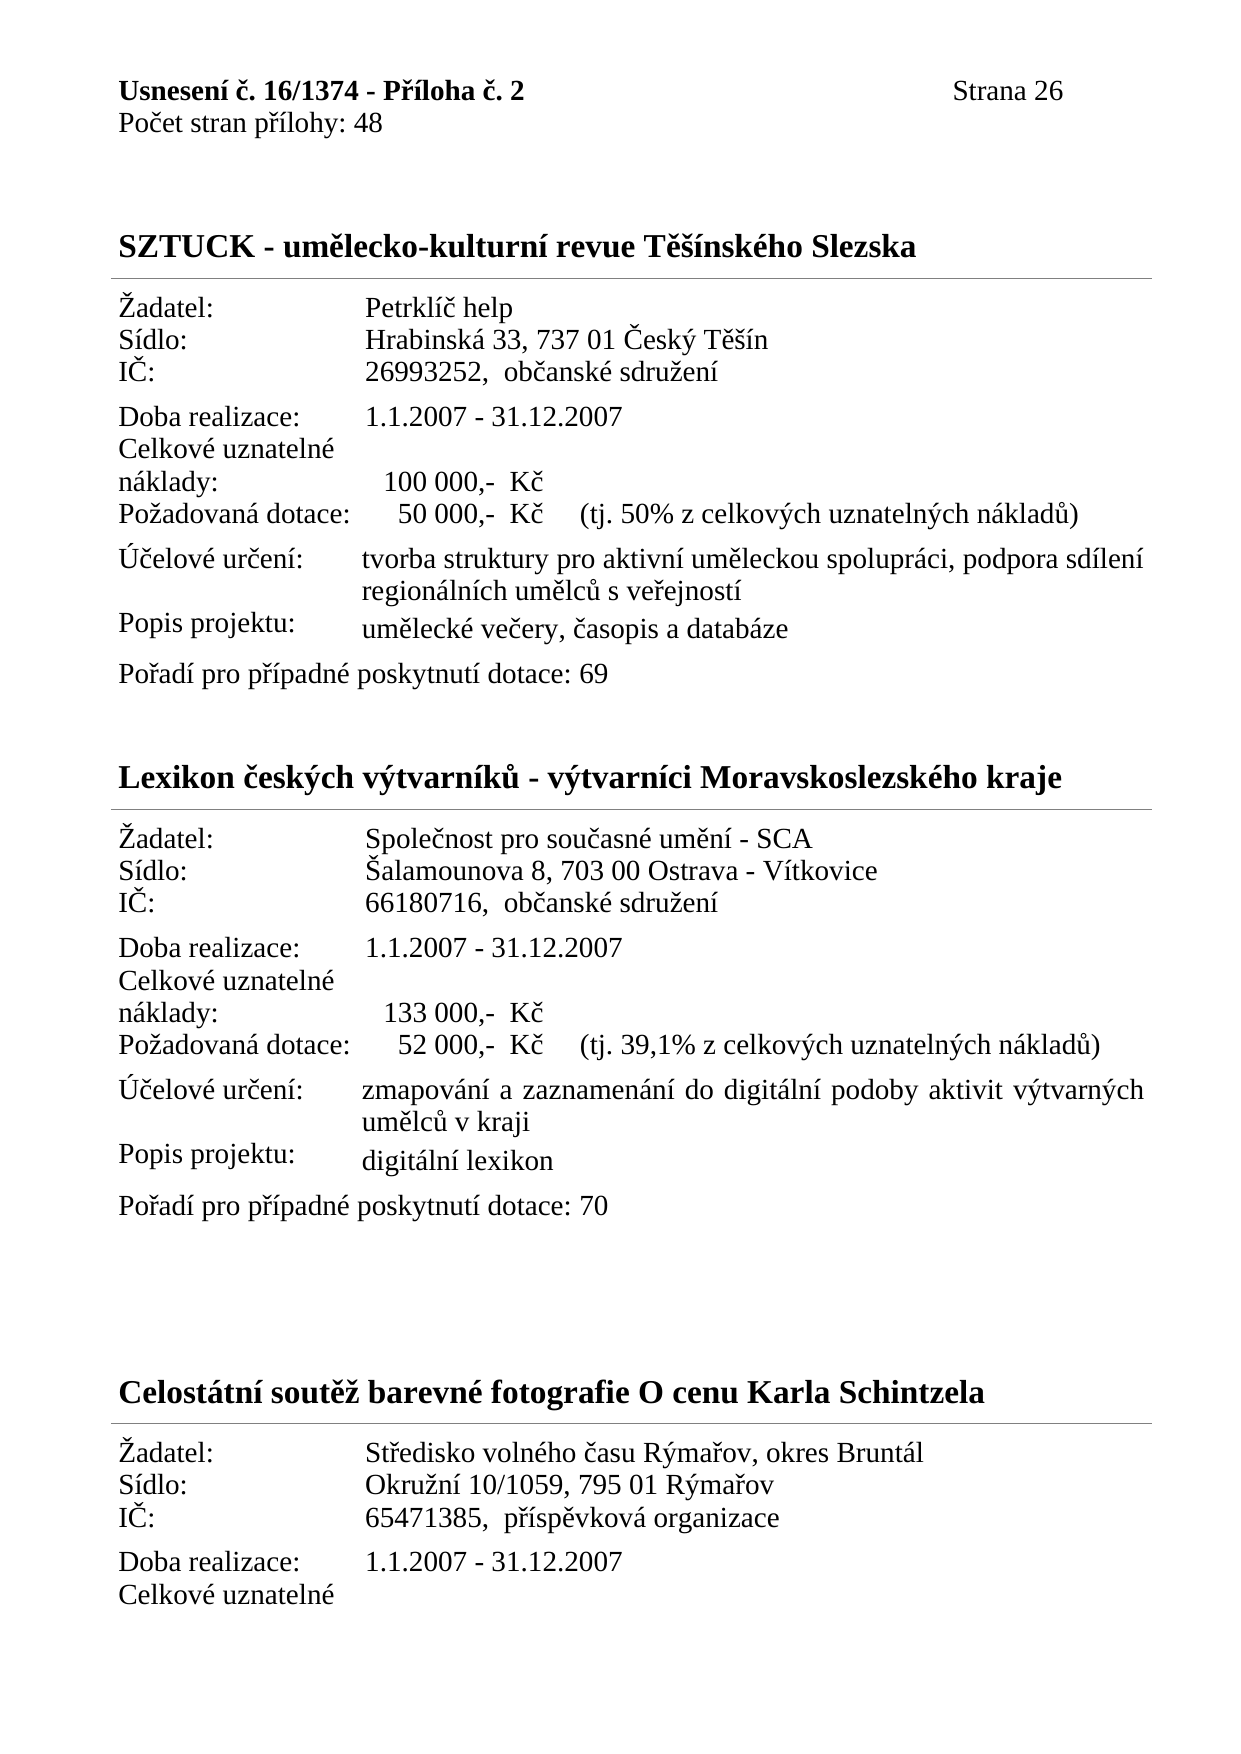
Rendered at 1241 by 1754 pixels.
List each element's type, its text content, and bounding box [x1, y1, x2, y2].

table_cell Doba realizace: [111, 400, 354, 433]
table_cell Doba realizace: [111, 932, 354, 964]
table_cell tvorba struktury pro aktivní uměleckou spolupráci, podpora sdílení regionálních umělců s veřejností [354, 542, 1152, 607]
table_cell Žadatel: [111, 279, 354, 323]
table_cell 66180716, občanské sdružení [354, 887, 1152, 932]
table_cell Sídlo: [111, 855, 354, 887]
table_cell 133 000,- [354, 964, 502, 1028]
table_cell Sídlo: [111, 323, 354, 356]
table_cell Šalamounova 8, 703 00 Ostrava - Vítkovice [354, 855, 1152, 887]
table_cell Požadovaná dotace: [111, 1029, 354, 1073]
table_cell 1.1.2007 - 31.12.2007 [354, 1546, 1152, 1578]
table_cell 1.1.2007 - 31.12.2007 [354, 400, 1152, 433]
table_cell 1.1.2007 - 31.12.2007 [354, 932, 1152, 964]
table_cell Společnost pro současné umění - SCA [354, 810, 1152, 854]
table_cell [502, 1578, 1152, 1610]
table_cell Pořadí pro případné poskytnutí dotace: 69 [111, 651, 1152, 690]
table_cell digitální lexikon [354, 1138, 1152, 1183]
table_cell 100 000,- [354, 433, 502, 497]
table_header SZTUCK - umělecko-kulturní revue Těšínského Slezska [111, 228, 1152, 277]
table_cell Žadatel: [111, 810, 354, 854]
table_cell Požadovaná dotace: [111, 497, 354, 542]
table_cell Kč [502, 433, 1152, 497]
table_cell Účelové určení: [111, 542, 354, 607]
table_cell Popis projektu: [111, 607, 354, 651]
table_cell [354, 1578, 502, 1610]
table_cell Doba realizace: [111, 1546, 354, 1578]
table_cell Celkové uznatelné [111, 1578, 354, 1610]
table_cell umělecké večery, časopis a databáze [354, 607, 1152, 651]
table_cell 65471385, příspěvková organizace [354, 1501, 1152, 1546]
table_header Celostátní soutěž barevné fotografie O cenu Karla Schintzela [111, 1374, 1152, 1423]
table_cell Kč [502, 964, 1152, 1028]
table_cell Pořadí pro případné poskytnutí dotace: 70 [111, 1183, 1152, 1221]
table_cell Okružní 10/1059, 795 01 Rýmařov [354, 1469, 1152, 1501]
table_cell Středisko volného času Rýmařov, okres Bruntál [354, 1424, 1152, 1469]
table_cell IČ: [111, 887, 354, 932]
table_cell 26993252, občanské sdružení [354, 356, 1152, 400]
table_cell Sídlo: [111, 1469, 354, 1501]
table_cell IČ: [111, 1501, 354, 1546]
table_cell Celkové uznatelné náklady: [111, 433, 354, 497]
table_cell Žadatel: [111, 1424, 354, 1469]
table_cell Kč (tj. 50% z celkových uznatelných nákladů) [502, 497, 1152, 542]
table_cell Účelové určení: [111, 1073, 354, 1138]
table_cell Petrklíč help [354, 279, 1152, 323]
table_cell Hrabinská 33, 737 01 Český Těšín [354, 323, 1152, 356]
table_cell 50 000,- [354, 497, 502, 542]
table_cell zmapování a zaznamenání do digitální podoby aktivit výtvarných umělců v kraji [354, 1073, 1152, 1138]
table_cell 52 000,- [354, 1029, 502, 1073]
table_cell Kč (tj. 39,1% z celkových uznatelných nákladů) [502, 1029, 1152, 1073]
table_header Lexikon českých výtvarníků - výtvarníci Moravskoslezského kraje [111, 759, 1152, 809]
table_cell IČ: [111, 356, 354, 400]
table_cell Popis projektu: [111, 1138, 354, 1183]
table_cell Celkové uznatelné náklady: [111, 964, 354, 1028]
